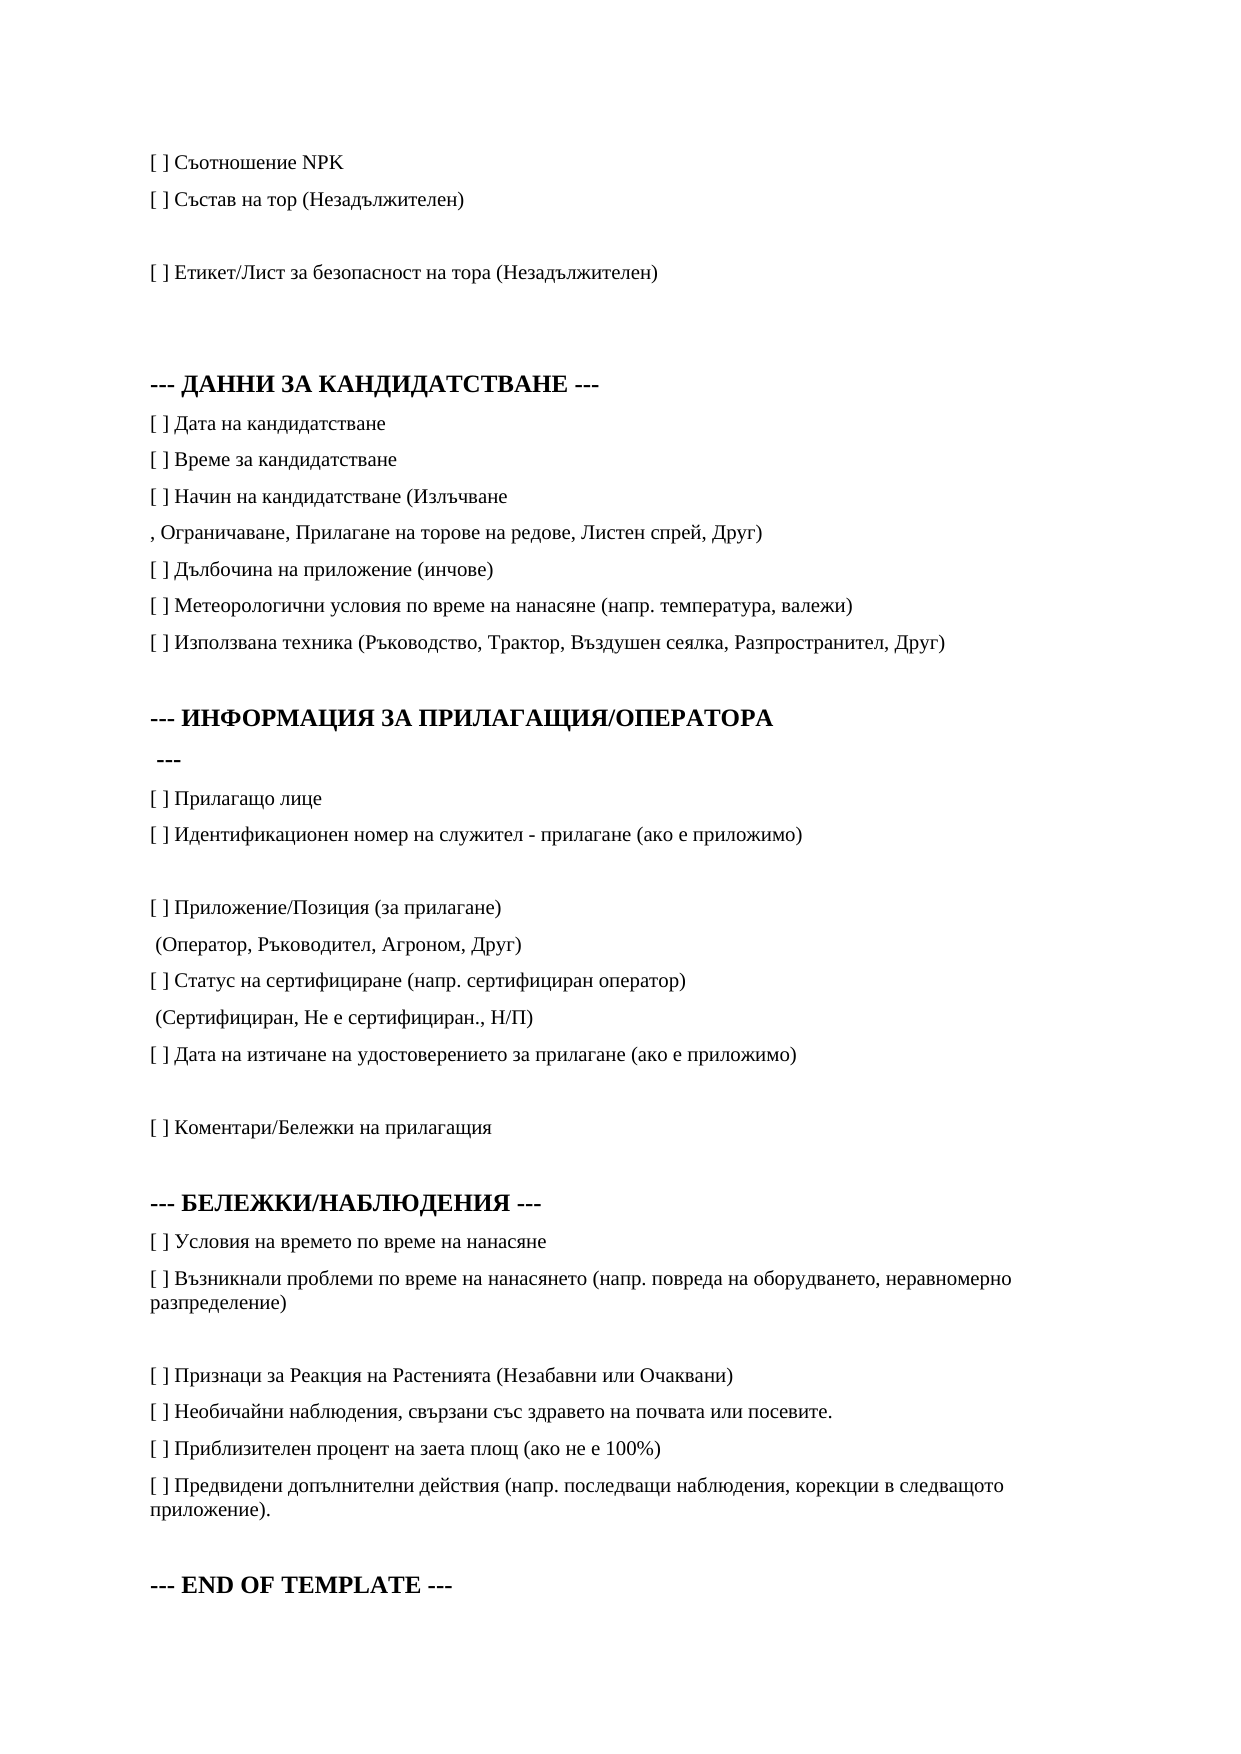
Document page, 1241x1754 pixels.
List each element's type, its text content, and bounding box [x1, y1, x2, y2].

text [ ] Идентификационен номер на служител - прилагане (ако е приложимо) [150, 822, 1090, 846]
text [ ] Условия на времето по време на нанасяне [150, 1229, 1090, 1253]
text --- БЕЛЕЖКИ/НАБЛЮДЕНИЯ --- [150, 1188, 1090, 1217]
text [ ] Състав на тор (Незадължителен) [150, 187, 1090, 211]
text --- ИНФОРМАЦИЯ ЗА ПРИЛАГАЩИЯ/ОПЕРАТОРА [150, 703, 1090, 732]
text [ ] Начин на кандидатстване (Излъчване [150, 484, 1090, 508]
text [ ] Необичайни наблюдения, свързани със здравето на почвата или посевите. [150, 1399, 1090, 1423]
text [ ] Дата на кандидатстване [150, 411, 1090, 435]
text [ ] Приблизителен процент на заета площ (ако не е 100%) [150, 1436, 1090, 1460]
text [ ] Възникнали проблеми по време на нанасянето (напр. повреда на оборудването, неравномерно разпределение) [150, 1266, 1090, 1314]
text [ ] Дата на изтичане на удостоверението за прилагане (ако е приложимо) [150, 1042, 1090, 1066]
text (Оператор, Ръководител, Агроном, Друг) [150, 932, 1090, 956]
text --- [150, 744, 1090, 773]
text [ ] Приложение/Позиция (за прилагане) [150, 895, 1090, 919]
text (Сертифициран, Не е сертифициран., Н/П) [150, 1005, 1090, 1029]
text [ ] Дълбочина на приложение (инчове) [150, 557, 1090, 581]
text [ ] Съотношение NPK [150, 150, 1090, 174]
text [ ] Използвана техника (Ръководство, Трактор, Въздушен сеялка, Разпространител, Друг) [150, 630, 1090, 654]
text --- END OF TEMPLATE --- [150, 1570, 1090, 1598]
text [ ] Предвидени допълнителни действия (напр. последващи наблюдения, корекции в следващото приложение). [150, 1472, 1090, 1521]
text [ ] Коментари/Бележки на прилагащия [150, 1115, 1090, 1139]
text [ ] Статус на сертифициране (напр. сертифициран оператор) [150, 968, 1090, 992]
text [ ] Прилагащо лице [150, 786, 1090, 810]
text --- ДАННИ ЗА КАНДИДАТСТВАНЕ --- [150, 369, 1090, 398]
text [ ] Признаци за Реакция на Растенията (Незабавни или Очаквани) [150, 1363, 1090, 1387]
text , Ограничаване, Прилагане на торове на редове, Листен спрей, Друг) [150, 520, 1090, 544]
text [ ] Метеорологични условия по време на нанасяне (напр. температура, валежи) [150, 593, 1090, 617]
text [ ] Време за кандидатстване [150, 447, 1090, 471]
text [ ] Етикет/Лист за безопасност на тора (Незадължителен) [150, 260, 1090, 284]
